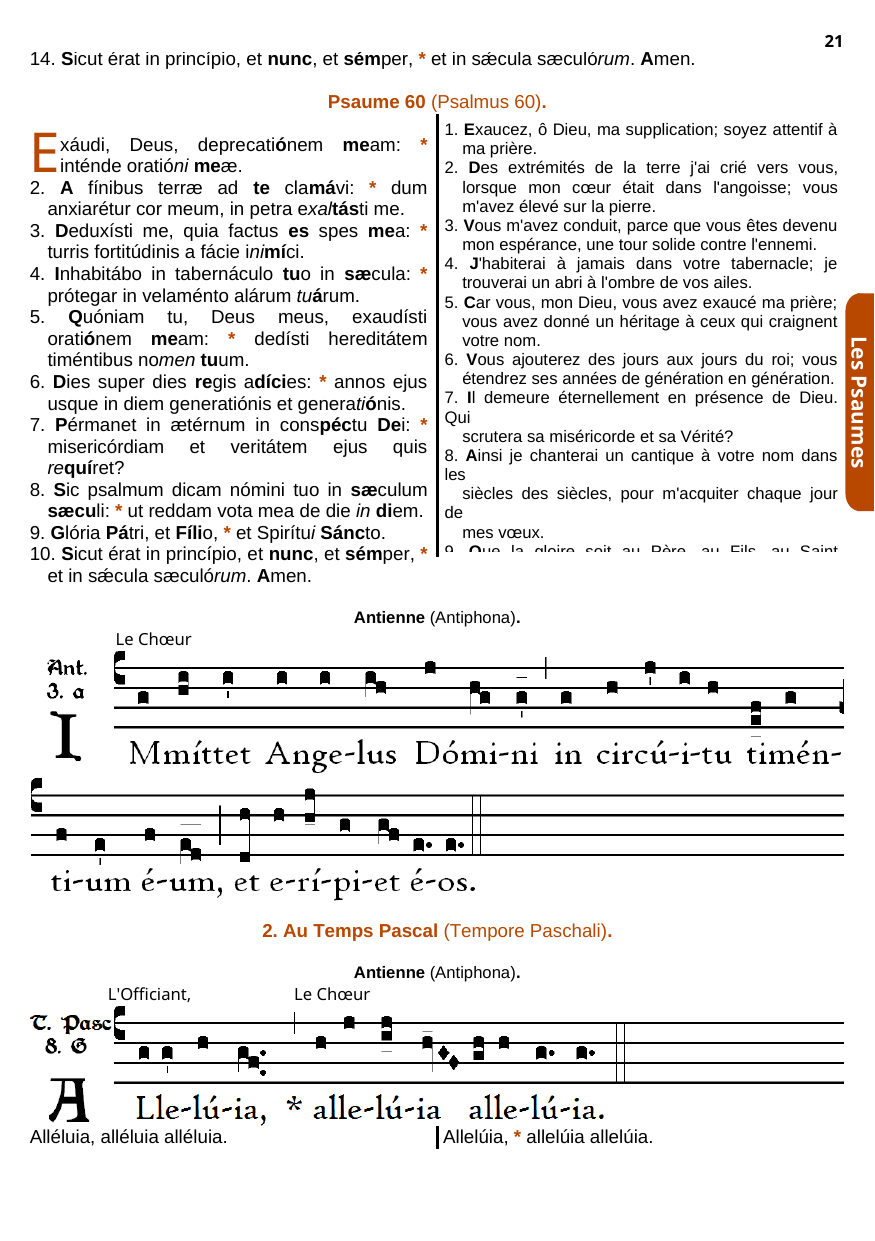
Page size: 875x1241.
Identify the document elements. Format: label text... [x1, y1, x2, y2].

text 2. Des extrémités de la terre j'ai crié vers vous, lorsque mon cœur était dans l'angoisse; vous m'avez élevé sur la pierre. [444, 158, 838, 216]
picture [29, 1005, 845, 1126]
text 9. Glória Pátri, et Fílio, * et Spirítui Sáncto. [29, 522, 436, 543]
text 4. Inhabitábo in tabernáculo tuo in sæcula: * prótegar in velaménto alárum tuárum. [29, 263, 436, 306]
text 10. Sicut érat in princípio, et nunc, et sémper, * et in sǽcula sæculórum. Amen. [29, 543, 844, 586]
text Allelúia, * allelúia allelúia. [443, 1126, 844, 1148]
text 5. Car vous, mon Dieu, vous avez exaucé ma prière; vous avez donné un héritage à ceux qui craignent votre nom. [444, 292, 838, 350]
text L'Officiant, Le Chœur [29, 982, 844, 1005]
text 7. Il demeure éternellement en présence de Dieu. Qui scrutera sa miséricorde et sa Vérité? [444, 388, 838, 446]
text Le Chœur [29, 627, 844, 649]
text Antienne (Antiphona). [29, 608, 844, 627]
picture [29, 649, 845, 901]
text 5. Quóniam tu, Deus meus, exaudísti oratiónem meam: * dedísti hereditátem timéntibus nomen tuum. [29, 306, 436, 371]
text 4. J'habiterai à jamais dans votre tabernacle; je trouverai un abri à l'ombre de vos ailes. [444, 254, 838, 292]
text 6. Dies super dies regis adícies: * annos ejus usque in diem generatiónis et generatiónis. [29, 371, 436, 414]
text 6. Vous ajouterez des jours aux jours du roi; vous étendrez ses années de génération en génération. [444, 350, 838, 388]
text 8. Ainsi je chanterai un cantique à votre nom dans les siècles des siècles, pour m'acquiter chaque jour de mes vœux. [444, 446, 838, 542]
text Psaume 60 (Psalmus 60). [29, 90, 844, 112]
text Alléluia, alléluia alléluia. [29, 1126, 431, 1148]
text Exáudi, Deus, deprecatiónem meam: * inténde oratióni meæ. [29, 133, 436, 177]
text 2. Au Temps Pascal (Tempore Paschali). [29, 920, 844, 941]
text 58 [29, 29, 843, 52]
text 9. Que la gloire soit au Père, au Fils, au Saint Esprit. [444, 542, 838, 551]
text 3. Vous m'avez conduit, parce que vous êtes devenu mon espérance, une tour solide contre l'ennemi. [444, 216, 838, 254]
text 3. Deduxísti me, quia factus es spes mea: * turris fortitúdinis a fácie inimíci. [29, 220, 436, 263]
text 8. Sic psalmum dicam nómini tuo in sæculum sæculi: * ut reddam vota mea de die in diem. [29, 478, 436, 522]
text Antienne (Antiphona). [29, 963, 844, 982]
text 1. Exaucez, ô Dieu, ma supplication; soyez attentif à ma prière. [444, 120, 838, 158]
text 7. Pérmanet in ætérnum in conspéctu Dei: * misericórdiam et veritátem ejus quis requíret? [29, 414, 436, 478]
text 14. Sicut érat in princípio, et nunc, et sémper, * et in sǽcula sæculórum. Amen. [29, 47, 844, 69]
text 2. A fínibus terræ ad te clamávi: * dum anxiarétur cor meum, in petra exaltásti me. [29, 177, 436, 220]
